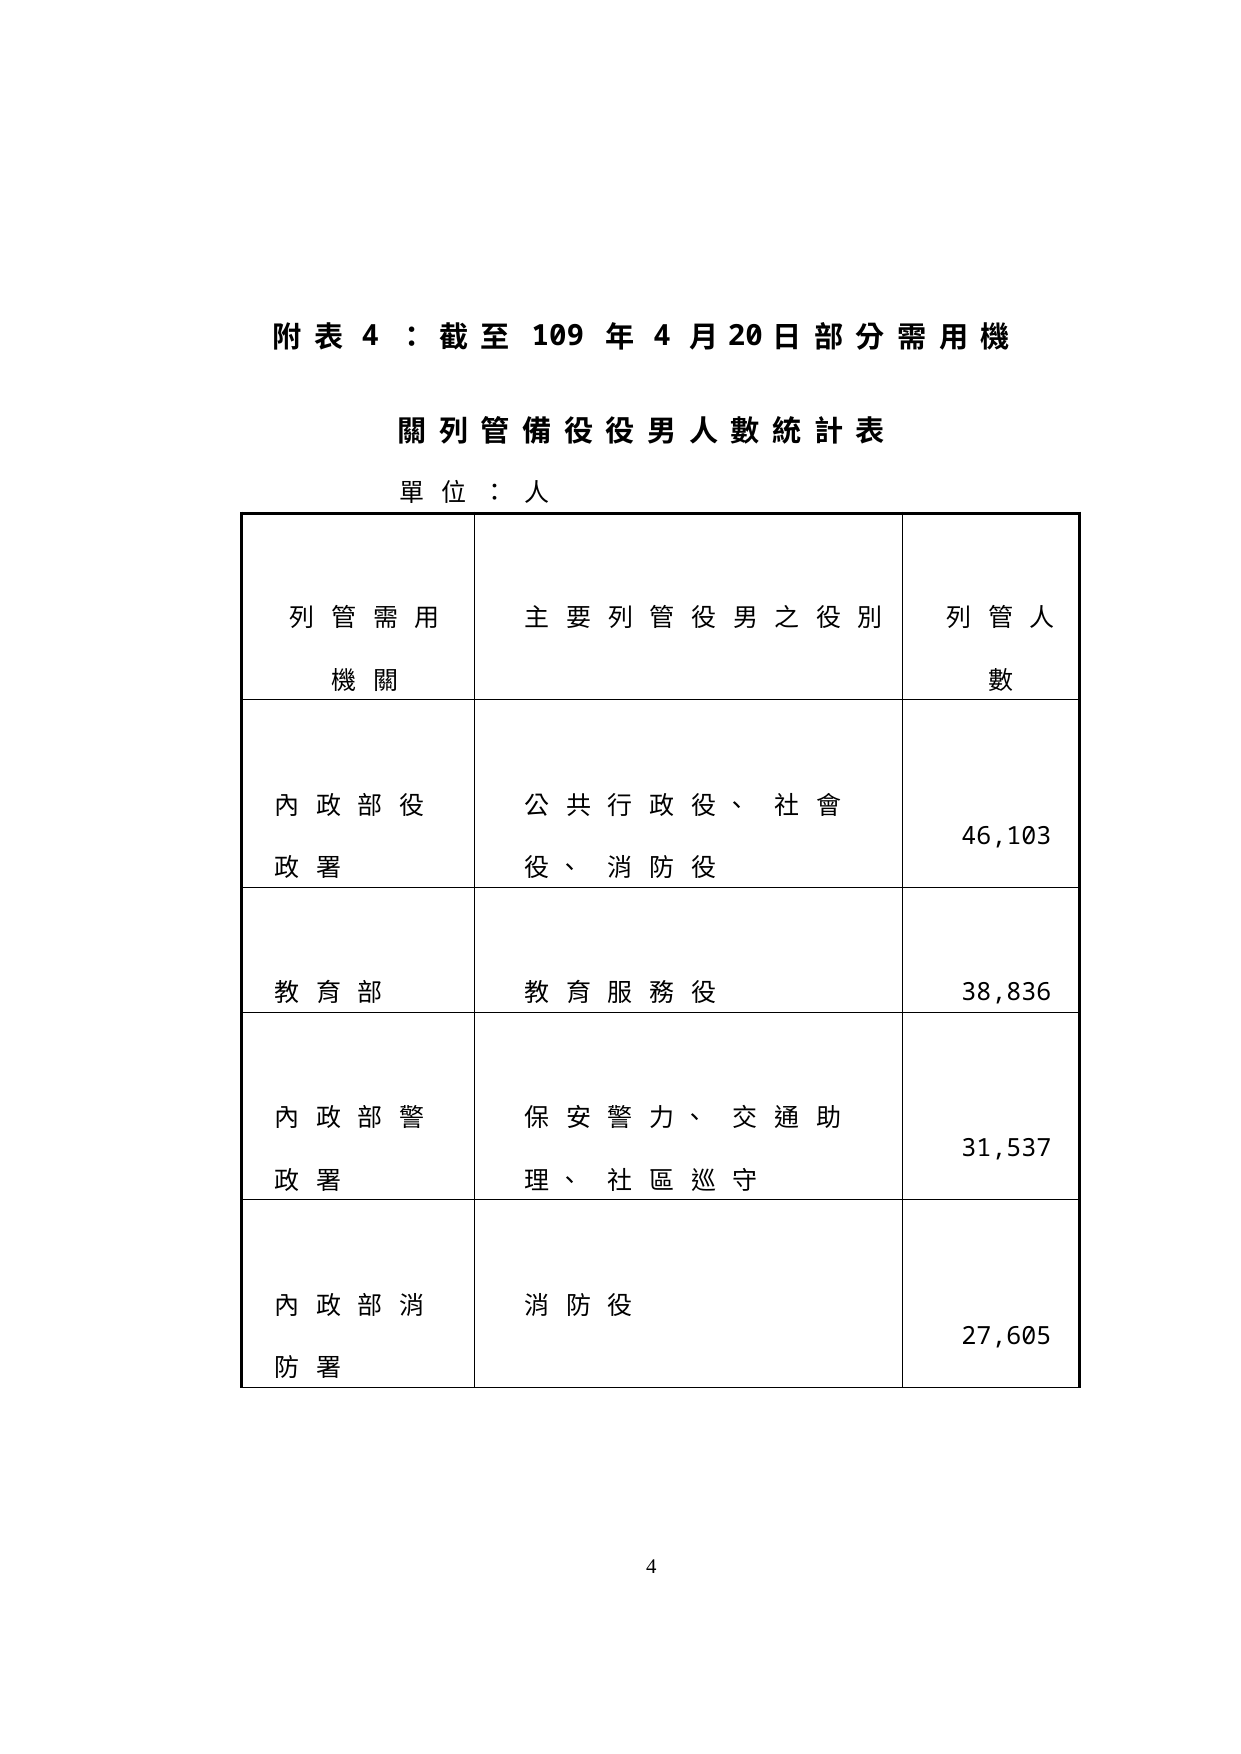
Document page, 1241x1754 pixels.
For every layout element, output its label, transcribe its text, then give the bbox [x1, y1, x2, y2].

table_cell 消防役 [475, 1200, 902, 1387]
table_header 列管需用機關 [243, 515, 474, 699]
text 附表4：截至109年4月20日部分需用機關列管備役役男人數統計表 單位：人 [227, 262, 1053, 512]
table_cell 內政部消防署 [243, 1200, 474, 1387]
table_cell 保安警力、交通助理、社區巡守 [475, 1013, 902, 1199]
table_cell 46,103 [903, 700, 1078, 887]
table_cell 31,537 [903, 1013, 1078, 1199]
table_cell 教育部 [243, 888, 474, 1012]
table_header 列管人數 [903, 515, 1078, 699]
table_cell 內政部警政署 [243, 1013, 474, 1199]
table_cell 公共行政役、社會役、消防役 [475, 700, 902, 887]
table_cell 38,836 [903, 888, 1078, 1012]
table_header 主要列管役男之役別 [475, 515, 902, 699]
table_cell 內政部役政署 [243, 700, 474, 887]
table_cell 教育服務役 [475, 888, 902, 1012]
table_cell 27,605 [903, 1200, 1078, 1387]
